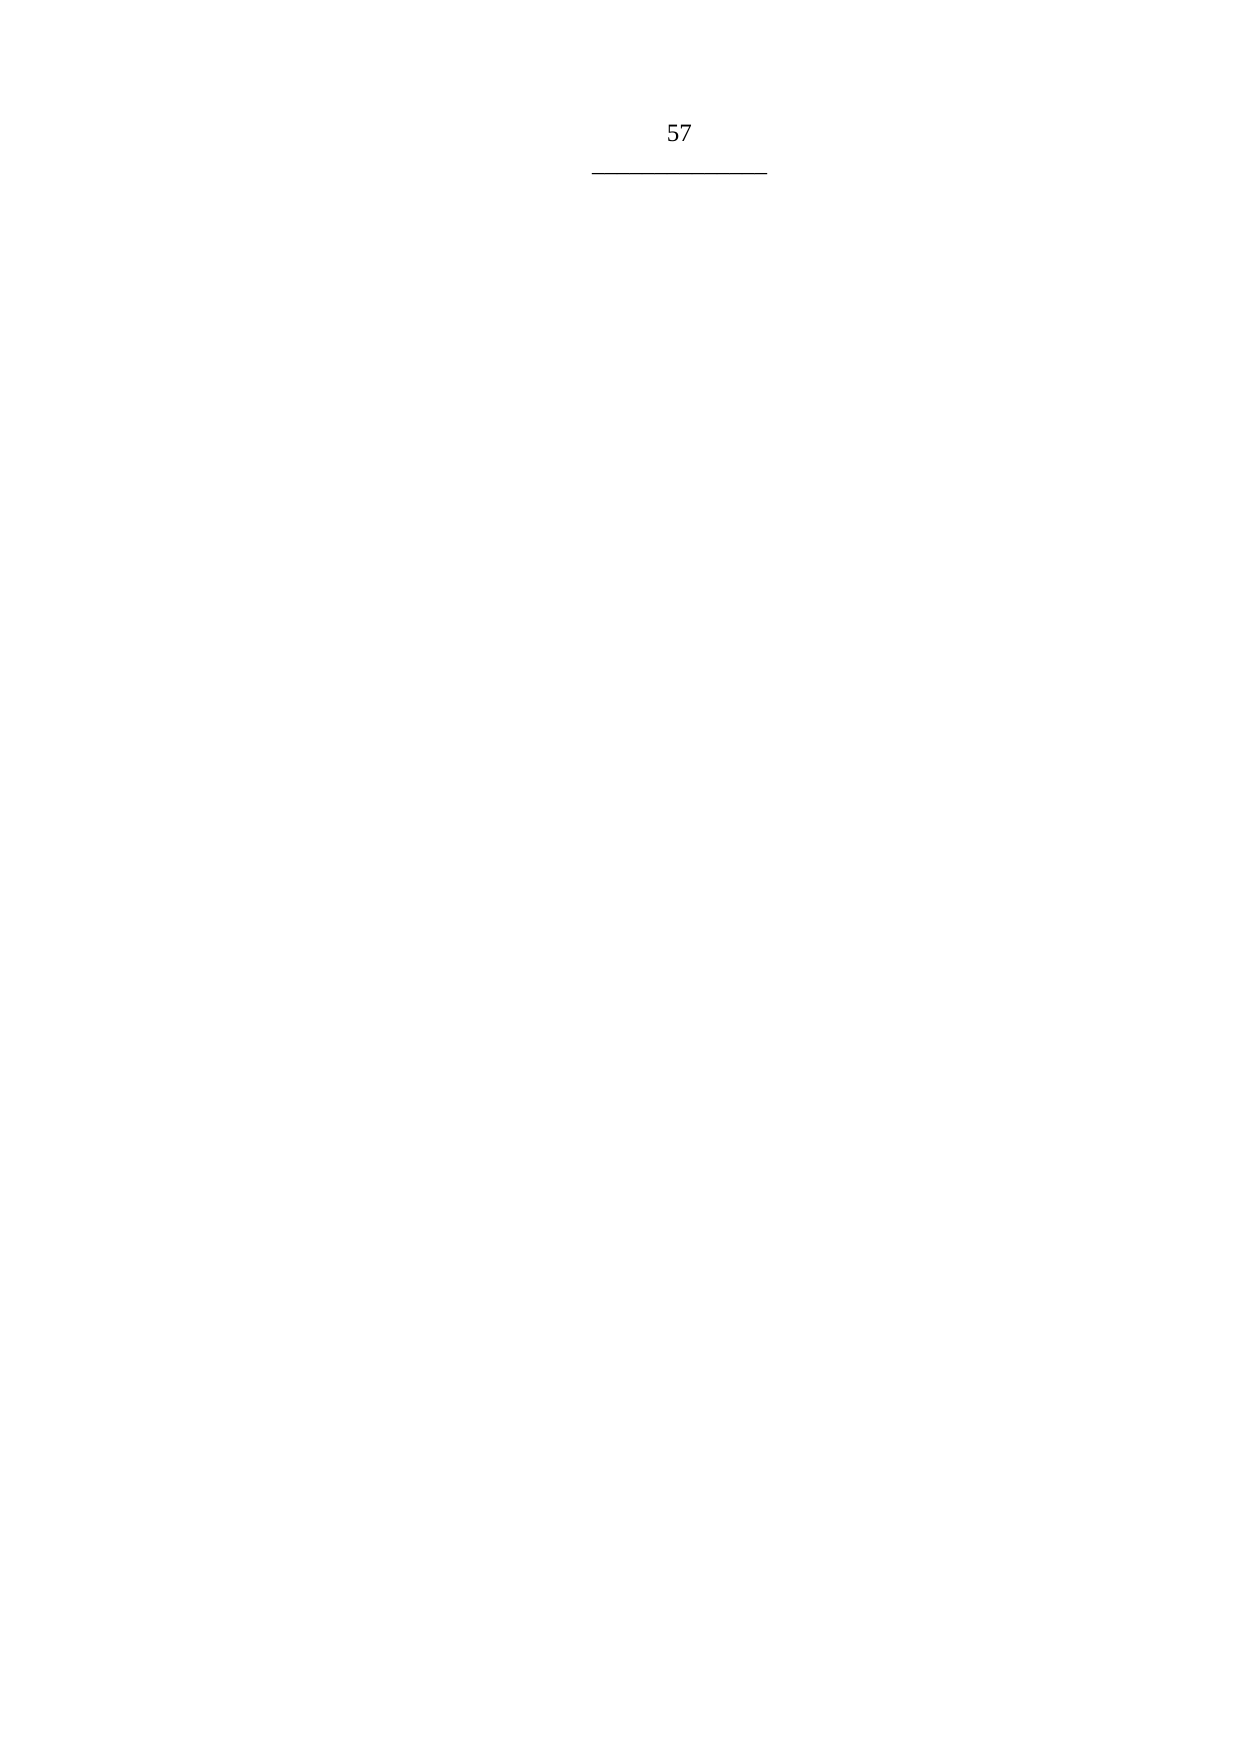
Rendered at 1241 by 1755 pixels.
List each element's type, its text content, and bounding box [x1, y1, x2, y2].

text ______________ [177, 148, 1181, 176]
